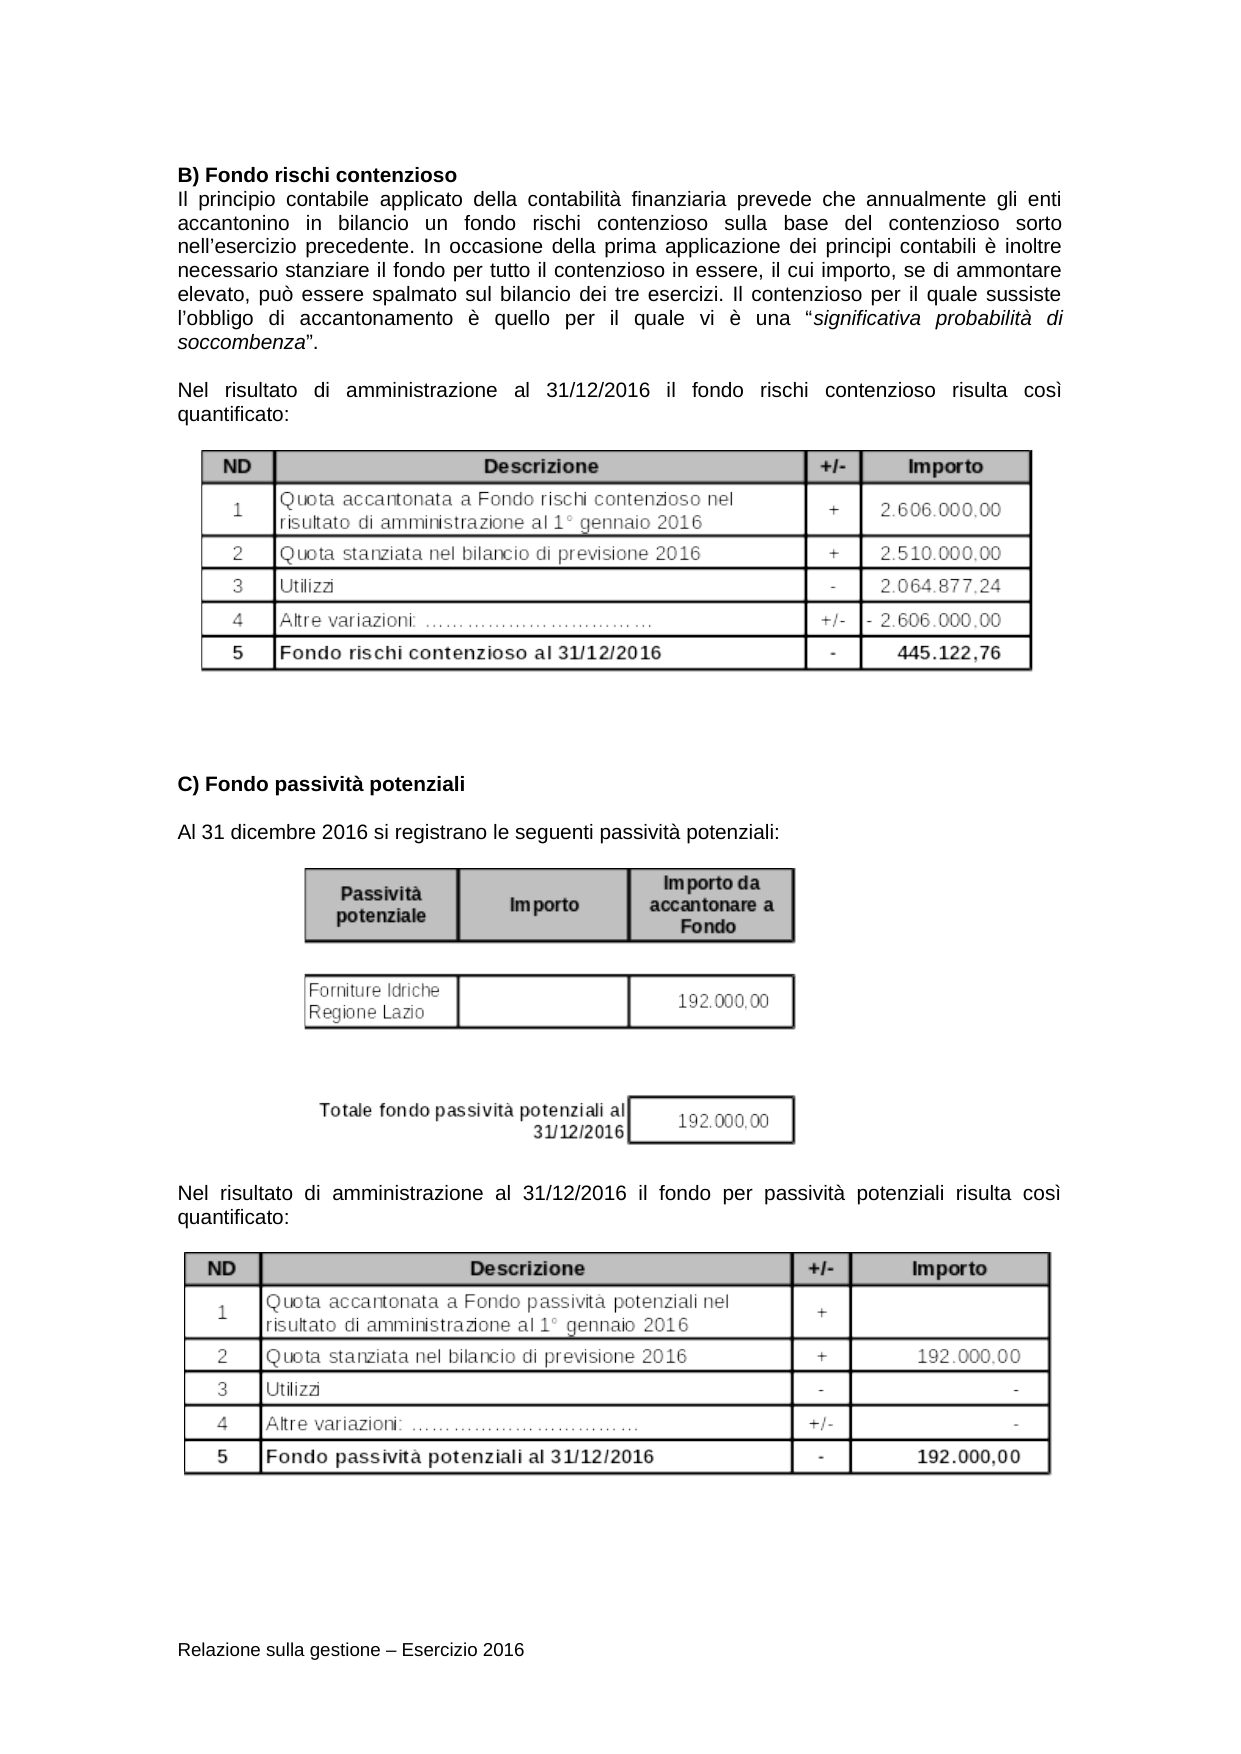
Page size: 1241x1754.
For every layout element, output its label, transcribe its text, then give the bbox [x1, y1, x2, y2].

text Il principio contabile applicato della contabilità finanziaria prevede che annualmente gli enti accantonino in bilancio un fondo rischi contenzioso sulla base del contenzioso sorto nell’esercizio precedente. In occasione della prima applicazione dei principi contabili è inoltre necessario stanziare il fondo per tutto il contenzioso in essere, il cui importo, se di ammontare elevato, può essere spalmato sul bilancio dei tre esercizi. Il contenzioso per il quale sussiste l’obbligo di accantonamento è quello per il quale vi è una “significativa probabilità di soccombenza”. [177, 186, 1063, 354]
text Nel risultato di amministrazione al 31/12/2016 il fondo per passività potenziali risulta così quantificato: [177, 1181, 1063, 1228]
text Al 31 dicembre 2016 si registrano le seguenti passività potenziali: [177, 820, 1063, 844]
text B) Fondo rischi contenzioso [177, 162, 1063, 186]
text Nel risultato di amministrazione al 31/12/2016 il fondo rischi contenzioso risulta così quantificato: [177, 378, 1063, 426]
text C) Fondo passività potenziali [177, 772, 1063, 796]
